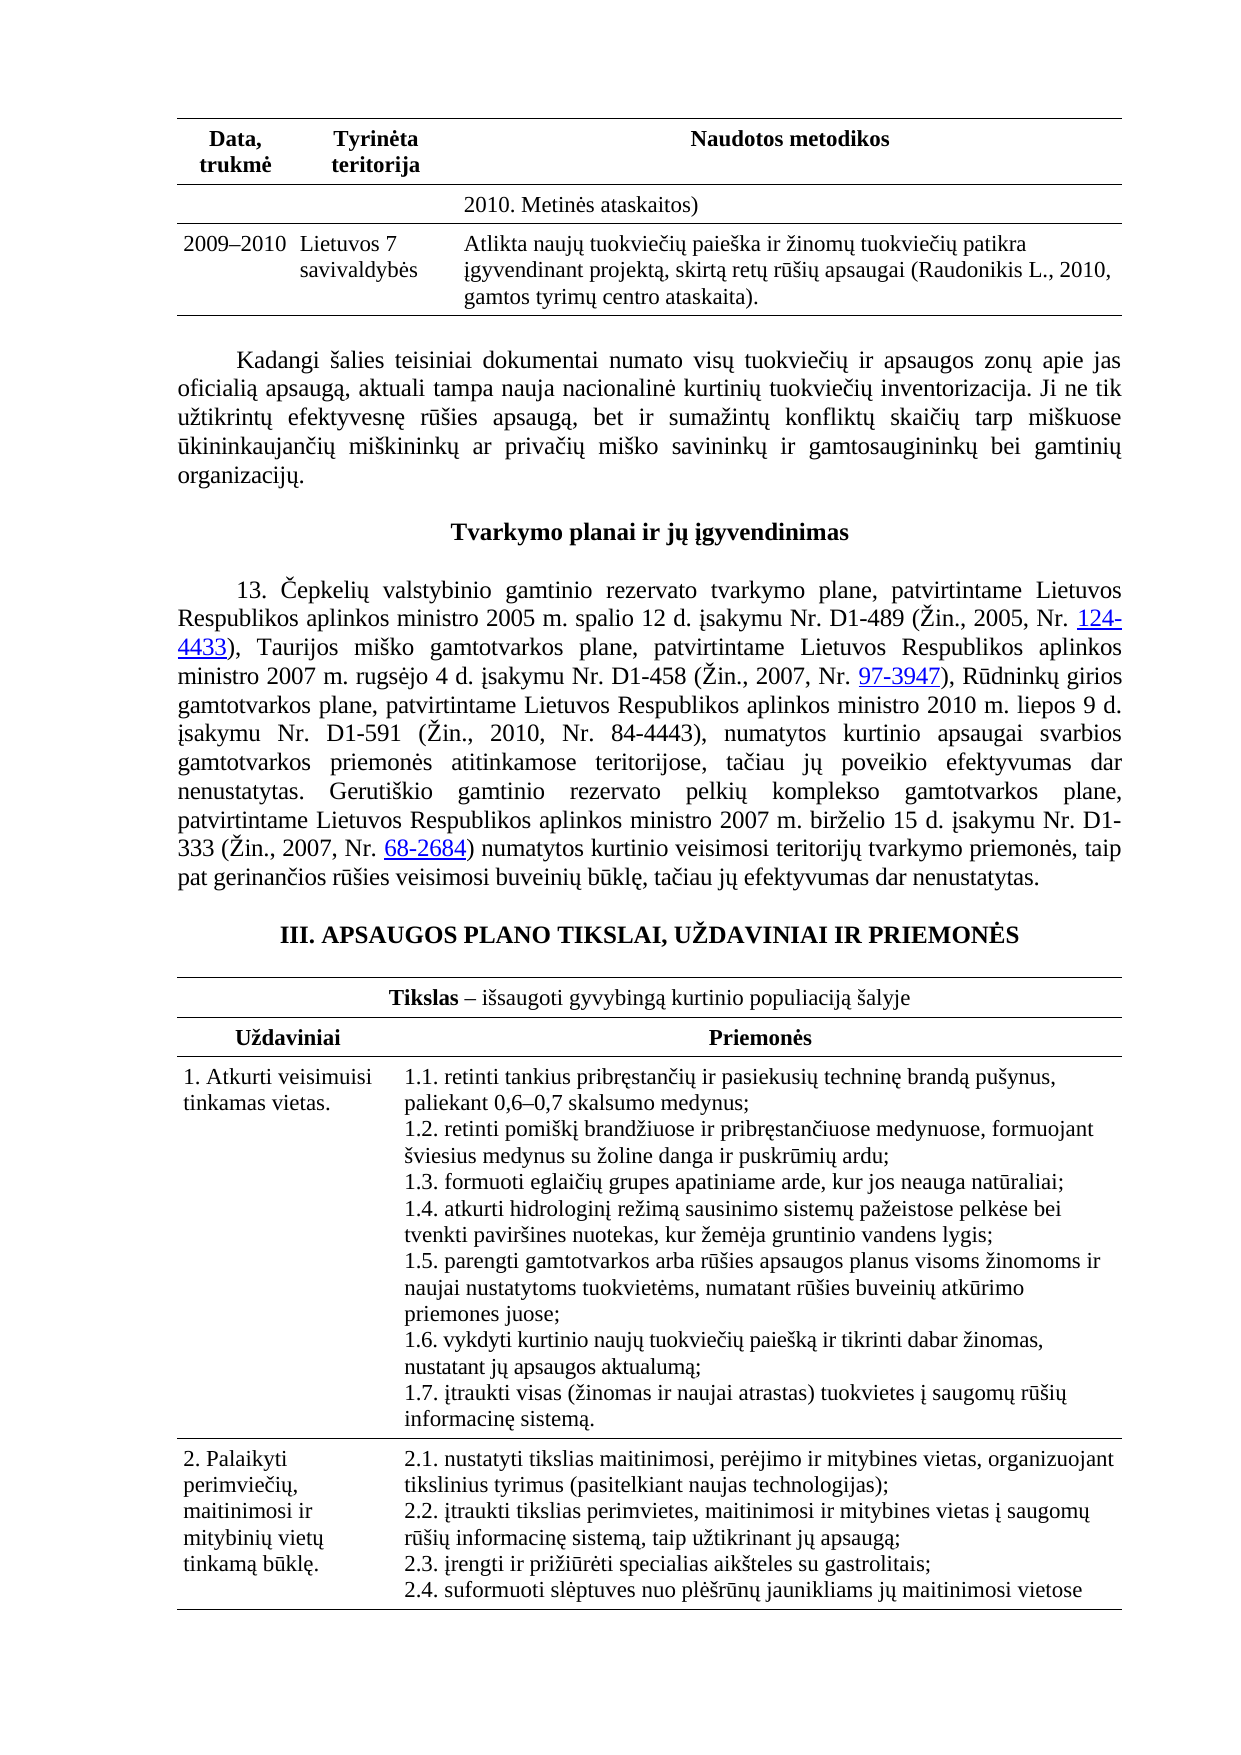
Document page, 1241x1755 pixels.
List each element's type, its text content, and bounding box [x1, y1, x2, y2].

table_cell Lietuvos 7 savivaldybės [294, 224, 458, 315]
table_cell 2. Palaikyti perimviečių, maitinimosi ir mitybinių vietų tinkamą būklę. [177, 1439, 398, 1609]
table_header Tyrinėta teritorija [294, 119, 458, 184]
table_cell 2.1. nustatyti tikslias maitinimosi, perėjimo ir mitybines vietas, organizuojant tikslinius tyrimus (pasitelkiant naujas technologijas); 2.2. įtraukti tikslias perimvietes, maitinimosi ir mitybines vietas į saugomų rūšių informacinę sistemą, taip užtikrinant jų apsaugą; 2.3. įrengti ir prižiūrėti specialias aikšteles su gastrolitais; 2.4. suformuoti slėptuves nuo plėšrūnų jaunikliams jų maitinimosi vietose [398, 1439, 1122, 1609]
text Kadangi šalies teisiniai dokumentai numato visų tuokviečių ir apsaugos zonų apie jas oficialią apsaugą, aktuali tampa nauja nacionalinė kurtinių tuokviečių inventorizacija. Ji ne tik užtikrintų efektyvesnę rūšies apsaugą, bet ir sumažintų konfliktų skaičių tarp miškuose ūkininkaujančių miškininkų ar privačių miško savininkų ir gamtosaugininkų bei gamtinių organizacijų. [177, 345, 1122, 488]
table_cell 2009–2010 [177, 224, 293, 315]
text 13. Čepkelių valstybinio gamtinio rezervato tvarkymo plane, patvirtintame Lietuvos Respublikos aplinkos ministro 2005 m. spalio 12 d. įsakymu Nr. D1-489 (Žin., 2005, Nr. 124-4433), Taurijos miško gamtotvarkos plane, patvirtintame Lietuvos Respublikos aplinkos ministro 2007 m. rugsėjo 4 d. įsakymu Nr. D1-458 (Žin., 2007, Nr. 97-3947), Rūdninkų girios gamtotvarkos plane, patvirtintame Lietuvos Respublikos aplinkos ministro 2010 m. liepos 9 d. įsakymu Nr. D1-591 (žin., 2010, Nr. 84-4443), numatytos kurtinio apsaugai svarbios gamtotvarkos priemonės atitinkamose teritorijose, tačiau jų poveikio efektyvumas dar nenustatytas. Gerutiškio gamtinio rezervato pelkių komplekso gamtotvarkos plane, patvirtintame Lietuvos Respublikos aplinkos ministro 2007 m. birželio 15 d. įsakymu Nr. D1-333 (Žin., 2007, Nr. 68-2684) numatytos kurtinio veisimosi teritorijų tvarkymo priemonės, taip pat gerinančios rūšies veisimosi buveinių būklę, tačiau jų efektyvumas dar nenustatytas. [177, 575, 1122, 891]
table_header Data, trukmė [177, 119, 293, 184]
table_cell 1.1. retinti tankius pribręstančių ir pasiekusių techninę brandą pušynus, paliekant 0,6–0,7 skalsumo medynus; 1.2. retinti pomiškį brandžiuose ir pribręstančiuose medynuose, formuojant šviesius medynus su žoline danga ir puskrūmių ardu; 1.3. formuoti eglaičių grupes apatiniame arde, kur jos neauga natūraliai; 1.4. atkurti hidrologinį režimą sausinimo sistemų pažeistose pelkėse bei tvenkti paviršines nuotekas, kur žemėja gruntinio vandens lygis; 1.5. parengti gamtotvarkos arba rūšies apsaugos planus visoms žinomoms ir naujai nustatytoms tuokvietėms, numatant rūšies buveinių atkūrimo priemones juose; 1.6. vykdyti kurtinio naujų tuokviečių paiešką ir tikrinti dabar žinomas, nustatant jų apsaugos aktualumą; 1.7. įtraukti visas (žinomas ir naujai atrastas) tuokvietes į saugomų rūšių informacinę sistemą. [398, 1057, 1122, 1438]
text III. Apsaugos plano tikslai, uždaviniai ir priemonės [177, 920, 1122, 948]
text Tvarkymo planai ir jų įgyvendinimas [177, 517, 1122, 546]
table_cell Uždaviniai [177, 1018, 398, 1056]
table_cell Priemonės [398, 1018, 1122, 1056]
table_header Naudotos metodikos [458, 119, 1122, 184]
table_cell 2010. Metinės ataskaitos) [458, 185, 1122, 223]
table_cell [294, 185, 458, 223]
table_cell [177, 185, 293, 223]
table_cell 1. Atkurti veisimuisi tinkamas vietas. [177, 1057, 398, 1438]
table_header Tikslas – išsaugoti gyvybingą kurtinio populiaciją šalyje [177, 978, 1122, 1017]
table_cell Atlikta naujų tuokviečių paieška ir žinomų tuokviečių patikra įgyvendinant projektą, skirtą retų rūšių apsaugai (Raudonikis L., 2010, gamtos tyrimų centro ataskaita). [458, 224, 1122, 315]
